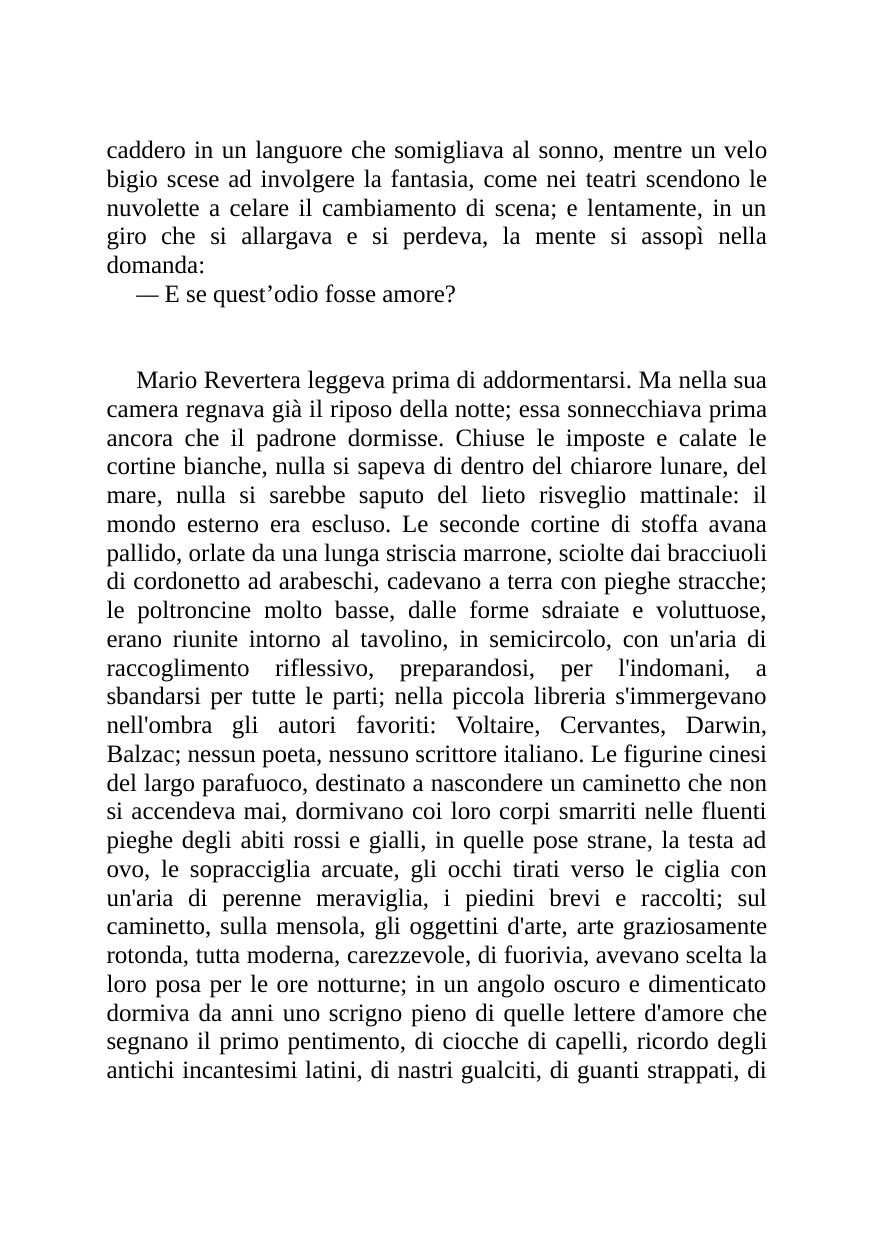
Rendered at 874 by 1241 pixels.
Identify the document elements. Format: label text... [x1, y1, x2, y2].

text caddero in un languore che somigliava al sonno, mentre un velo bigio scese ad involgere la fantasia, come nei teatri scendono le nuvolette a celare il cambiamento di scena; e lentamente, in un giro che si allargava e si perdeva, la mente si assopì nella domanda: [106, 135, 768, 279]
text Mario Revertera leggeva prima di addormentarsi. Ma nella sua camera regnava già il riposo della notte; essa sonnecchiava prima ancora che il padrone dormisse. Chiuse le imposte e calate le cortine bianche, nulla si sapeva di dentro del chiarore lunare, del mare, nulla si sarebbe saputo del lieto risveglio mattinale: il mondo esterno era escluso. Le seconde cortine di stoffa avana pallido, orlate da una lunga striscia marrone, sciolte dai bracciuoli di cordonetto ad arabeschi, cadevano a terra con pieghe stracche; le poltroncine molto basse, dalle forme sdraiate e voluttuose, erano riunite intorno al tavolino, in semicircolo, con un'aria di raccoglimento riflessivo, preparandosi, per l'indomani, a sbandarsi per tutte le parti; nella piccola libreria s'immergevano nell'ombra gli autori favoriti: Voltaire, Cervantes, Darwin, Balzac; nessun poeta, nessuno scrittore italiano. Le figurine cinesi del largo parafuoco, destinato a nascondere un caminetto che non si accendeva mai, dormivano coi loro corpi smarriti nelle fluenti pieghe degli abiti rossi e gialli, in quelle pose strane, la testa ad ovo, le sopracciglia arcuate, gli occhi tirati verso le ciglia con un'aria di perenne meraviglia, i piedini brevi e raccolti; sul caminetto, sulla mensola, gli oggettini d'arte, arte graziosamente rotonda, tutta moderna, carezzevole, di fuorivia, avevano scelta la loro posa per le ore notturne; in un angolo oscuro e dimenticato dormiva da anni uno scrigno pieno di quelle lettere d'amore che segnano il primo pentimento, di ciocche di capelli, ricordo degli antichi incantesimi latini, di nastri gualciti, di guanti strappati, di [106, 365, 768, 1084]
text — E se quest’odio fosse amore? [106, 279, 768, 308]
